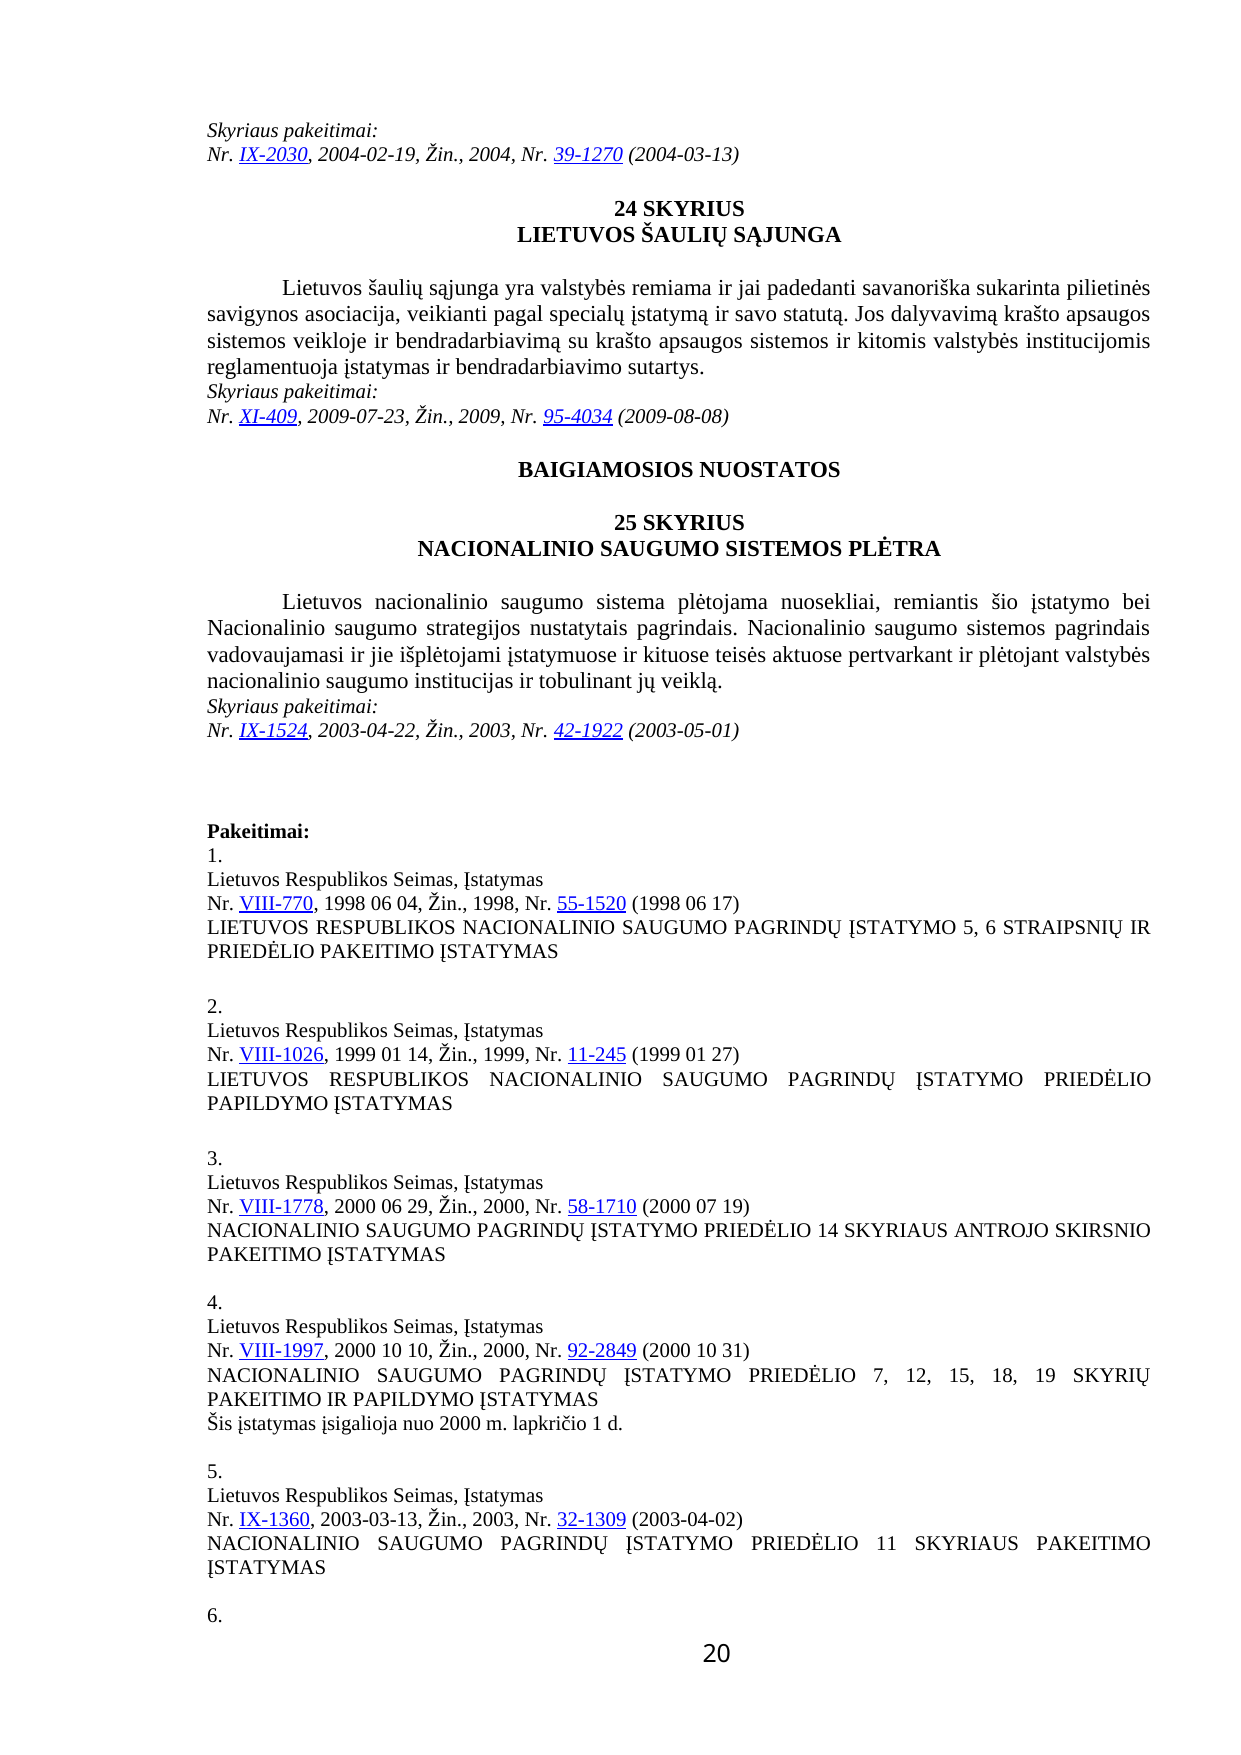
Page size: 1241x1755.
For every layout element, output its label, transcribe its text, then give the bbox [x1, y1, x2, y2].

text Nr. VIII-1997, 2000 10 10, Žin., 2000, Nr. 92-2849 (2000 10 31) [207, 1338, 1152, 1362]
text Skyriaus pakeitimai: [207, 379, 1152, 403]
text 5. [207, 1459, 1152, 1483]
text Skyriaus pakeitimai: [207, 118, 1152, 142]
text Nr. VIII-1026, 1999 01 14, Žin., 1999, Nr. 11-245 (1999 01 27) [207, 1042, 1152, 1066]
text LIETUVOS ŠAULIŲ SĄJUNGA [207, 221, 1152, 248]
text Pakeitimai: [207, 818, 1152, 843]
text Lietuvos Respublikos Seimas, Įstatymas [207, 867, 1152, 891]
text Nr. VIII-1778, 2000 06 29, Žin., 2000, Nr. 58-1710 (2000 07 19) [207, 1194, 1152, 1218]
text Lietuvos šaulių sąjunga yra valstybės remiama ir jai padedanti savanoriška sukarinta pilietinės savigynos asociacija, veikianti pagal specialų įstatymą ir savo statutą. Jos dalyvavimą krašto apsaugos sistemos veikloje ir bendradarbiavimą su krašto apsaugos sistemos ir kitomis valstybės institucijomis reglamentuoja įstatymas ir bendradarbiavimo sutartys. [207, 274, 1152, 379]
text Skyriaus pakeitimai: [207, 693, 1152, 718]
text Lietuvos Respublikos Seimas, Įstatymas [207, 1018, 1152, 1042]
text Nr. IX-2030, 2004-02-19, Žin., 2004, Nr. 39-1270 (2004-03-13) [207, 142, 1152, 166]
text 3. [207, 1146, 1152, 1170]
text Nr. VIII-770, 1998 06 04, Žin., 1998, Nr. 55-1520 (1998 06 17) [207, 891, 1152, 915]
text NACIONALINIO SAUGUMO PAGRINDŲ ĮSTATYMO PRIEDĖLIO 7, 12, 15, 18, 19 SKYRIŲ PAKEITIMO IR PAPILDYMO ĮSTATYMAS [207, 1362, 1152, 1411]
text Šis įstatymas įsigalioja nuo 2000 m. lapkričio 1 d. [207, 1411, 1152, 1435]
text NACIONALINIO SAUGUMO PAGRINDŲ ĮSTATYMO PRIEDĖLIO 14 SKYRIAUS ANTROJO SKIRSNIO PAKEITIMO ĮSTATYMAS [207, 1218, 1152, 1266]
text Nr. IX-1524, 2003-04-22, Žin., 2003, Nr. 42-1922 (2003-05-01) [207, 718, 1152, 742]
text NACIONALINIO SAUGUMO SISTEMOS PLĖTRA [207, 535, 1152, 562]
text 2. [207, 994, 1152, 1018]
text LIETUVOS RESPUBLIKOS NACIONALINIO SAUGUMO PAGRINDŲ ĮSTATYMO 5, 6 STRAIPSNIŲ IR PRIEDĖLIO PAKEITIMO ĮSTATYMAS [207, 915, 1152, 963]
text 24 skyrius [207, 195, 1152, 221]
text 1. [207, 843, 1152, 867]
text Lietuvos nacionalinio saugumo sistema plėtojama nuosekliai, remiantis šio įstatymo bei Nacionalinio saugumo strategijos nustatytais pagrindais. Nacionalinio saugumo sistemos pagrindais vadovaujamasi ir jie išplėtojami įstatymuose ir kituose teisės aktuose pertvarkant ir plėtojant valstybės nacionalinio saugumo institucijas ir tobulinant jų veiklą. [207, 588, 1152, 693]
text Nr. XI-409, 2009-07-23, Žin., 2009, Nr. 95-4034 (2009-08-08) [207, 403, 1152, 428]
text Lietuvos Respublikos Seimas, Įstatymas [207, 1314, 1152, 1338]
text NACIONALINIO SAUGUMO PAGRINDŲ ĮSTATYMO PRIEDĖLIO 11 SKYRIAUS PAKEITIMO ĮSTATYMAS [207, 1531, 1152, 1579]
text Nr. IX-1360, 2003-03-13, Žin., 2003, Nr. 32-1309 (2003-04-02) [207, 1507, 1152, 1531]
text 6. [207, 1603, 1152, 1627]
text 4. [207, 1290, 1152, 1314]
text Lietuvos Respublikos Seimas, Įstatymas [207, 1483, 1152, 1507]
text LIETUVOS RESPUBLIKOS NACIONALINIO SAUGUMO PAGRINDŲ ĮSTATYMO PRIEDĖLIO PAPILDYMO ĮSTATYMAS [207, 1066, 1152, 1114]
text Lietuvos Respublikos Seimas, Įstatymas [207, 1170, 1152, 1194]
text BAIGIAMOSIOS NUOSTATOS [207, 456, 1152, 483]
text 25 skyrius [207, 509, 1152, 535]
